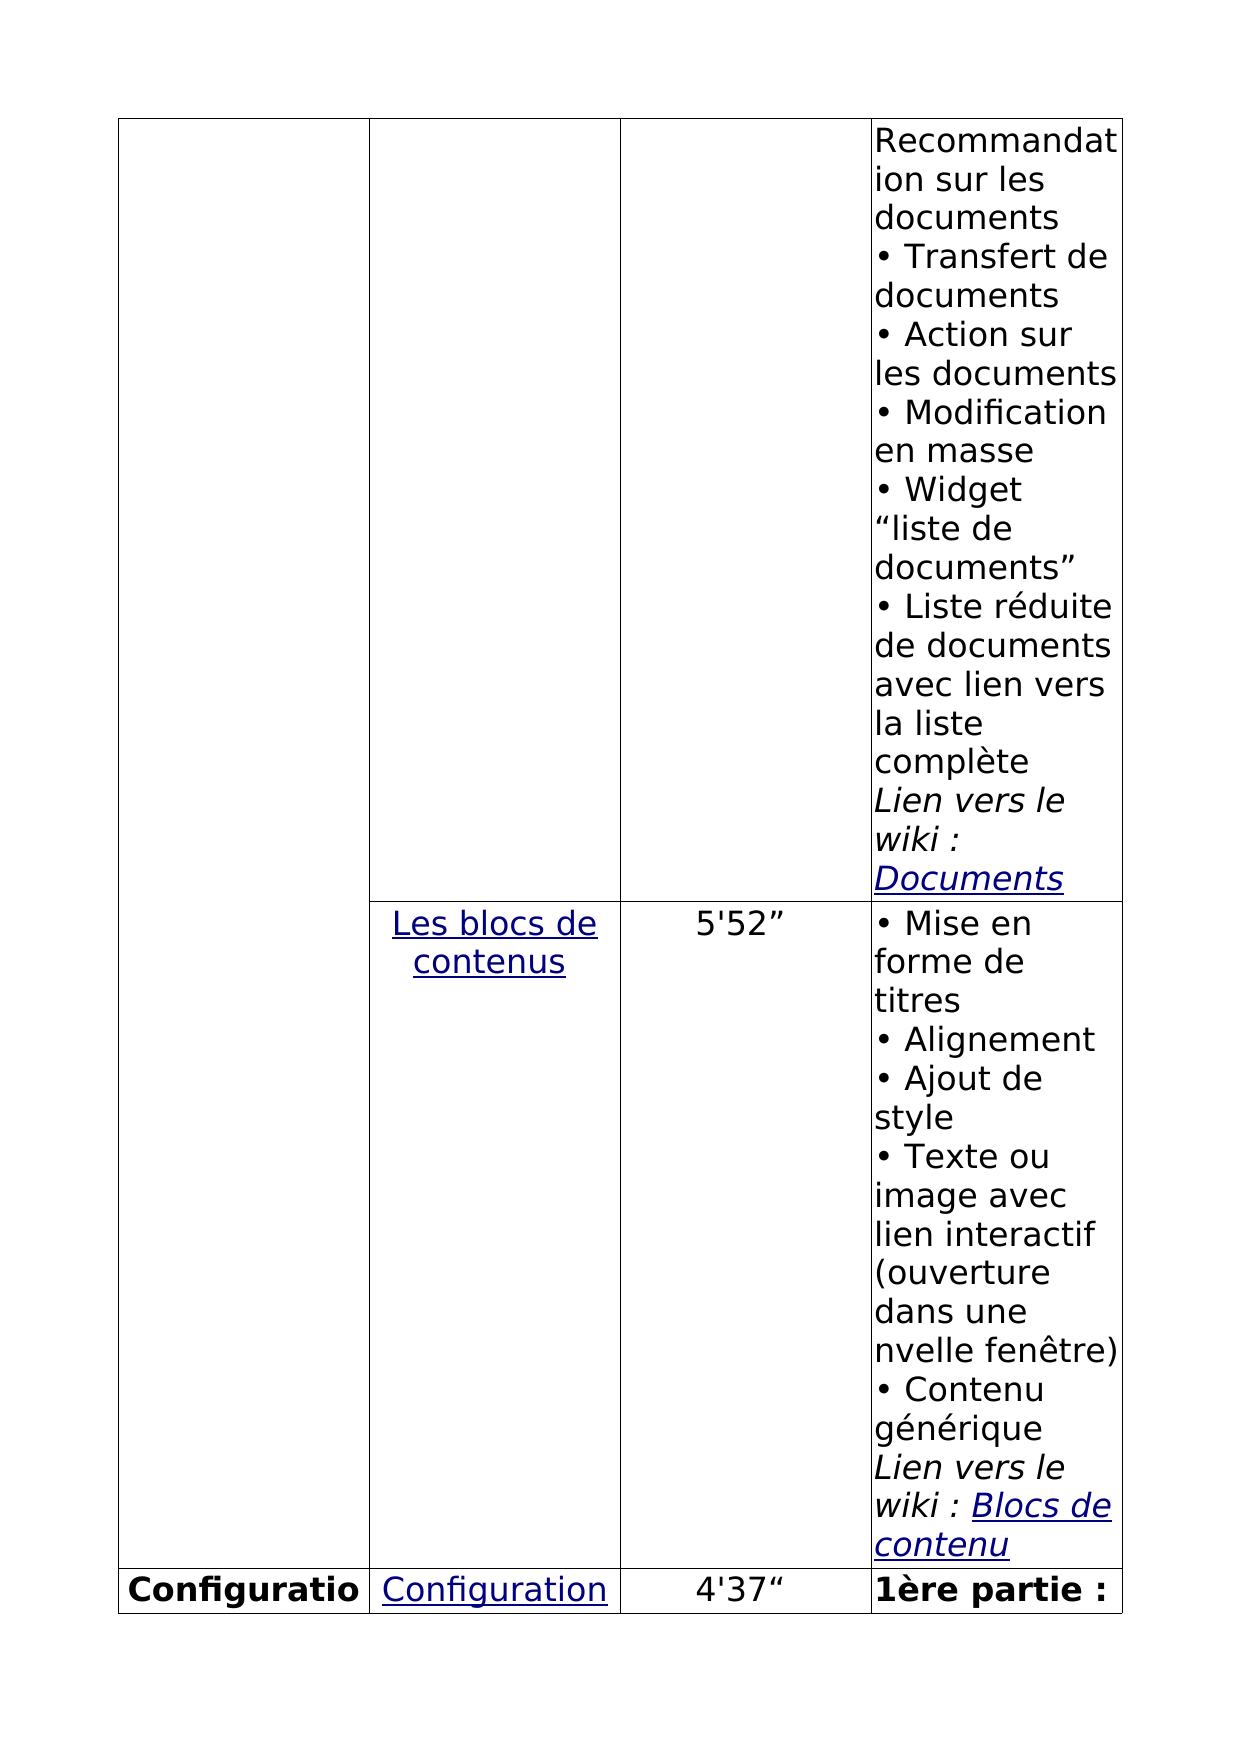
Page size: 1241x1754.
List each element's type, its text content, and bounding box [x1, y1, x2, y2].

table_cell • Mise en forme de titres • Alignement • Ajout de style • Texte ou image avec lien interactif (ouverture dans une nvelle fenêtre) • Contenu générique Lien vers le wiki : Blocs de contenu [872, 902, 1122, 1568]
table_cell Configuration [370, 1569, 620, 1612]
table_cell Les blocs de contenus [370, 902, 620, 1568]
table_cell 5'52” [621, 902, 871, 1568]
table_cell Recommandation sur les documents • Transfert de documents • Action sur les documents • Modification en masse • Widget “liste de documents” • Liste réduite de documents avec lien vers la liste complète Lien vers le wiki : Documents [872, 119, 1122, 901]
table_cell [621, 119, 871, 901]
table_cell 1ère partie : [872, 1569, 1122, 1612]
table_cell 4'37“ [621, 1569, 871, 1612]
table_cell [119, 119, 369, 1568]
table_cell [370, 119, 620, 901]
table_cell Configuratio [119, 1569, 369, 1612]
